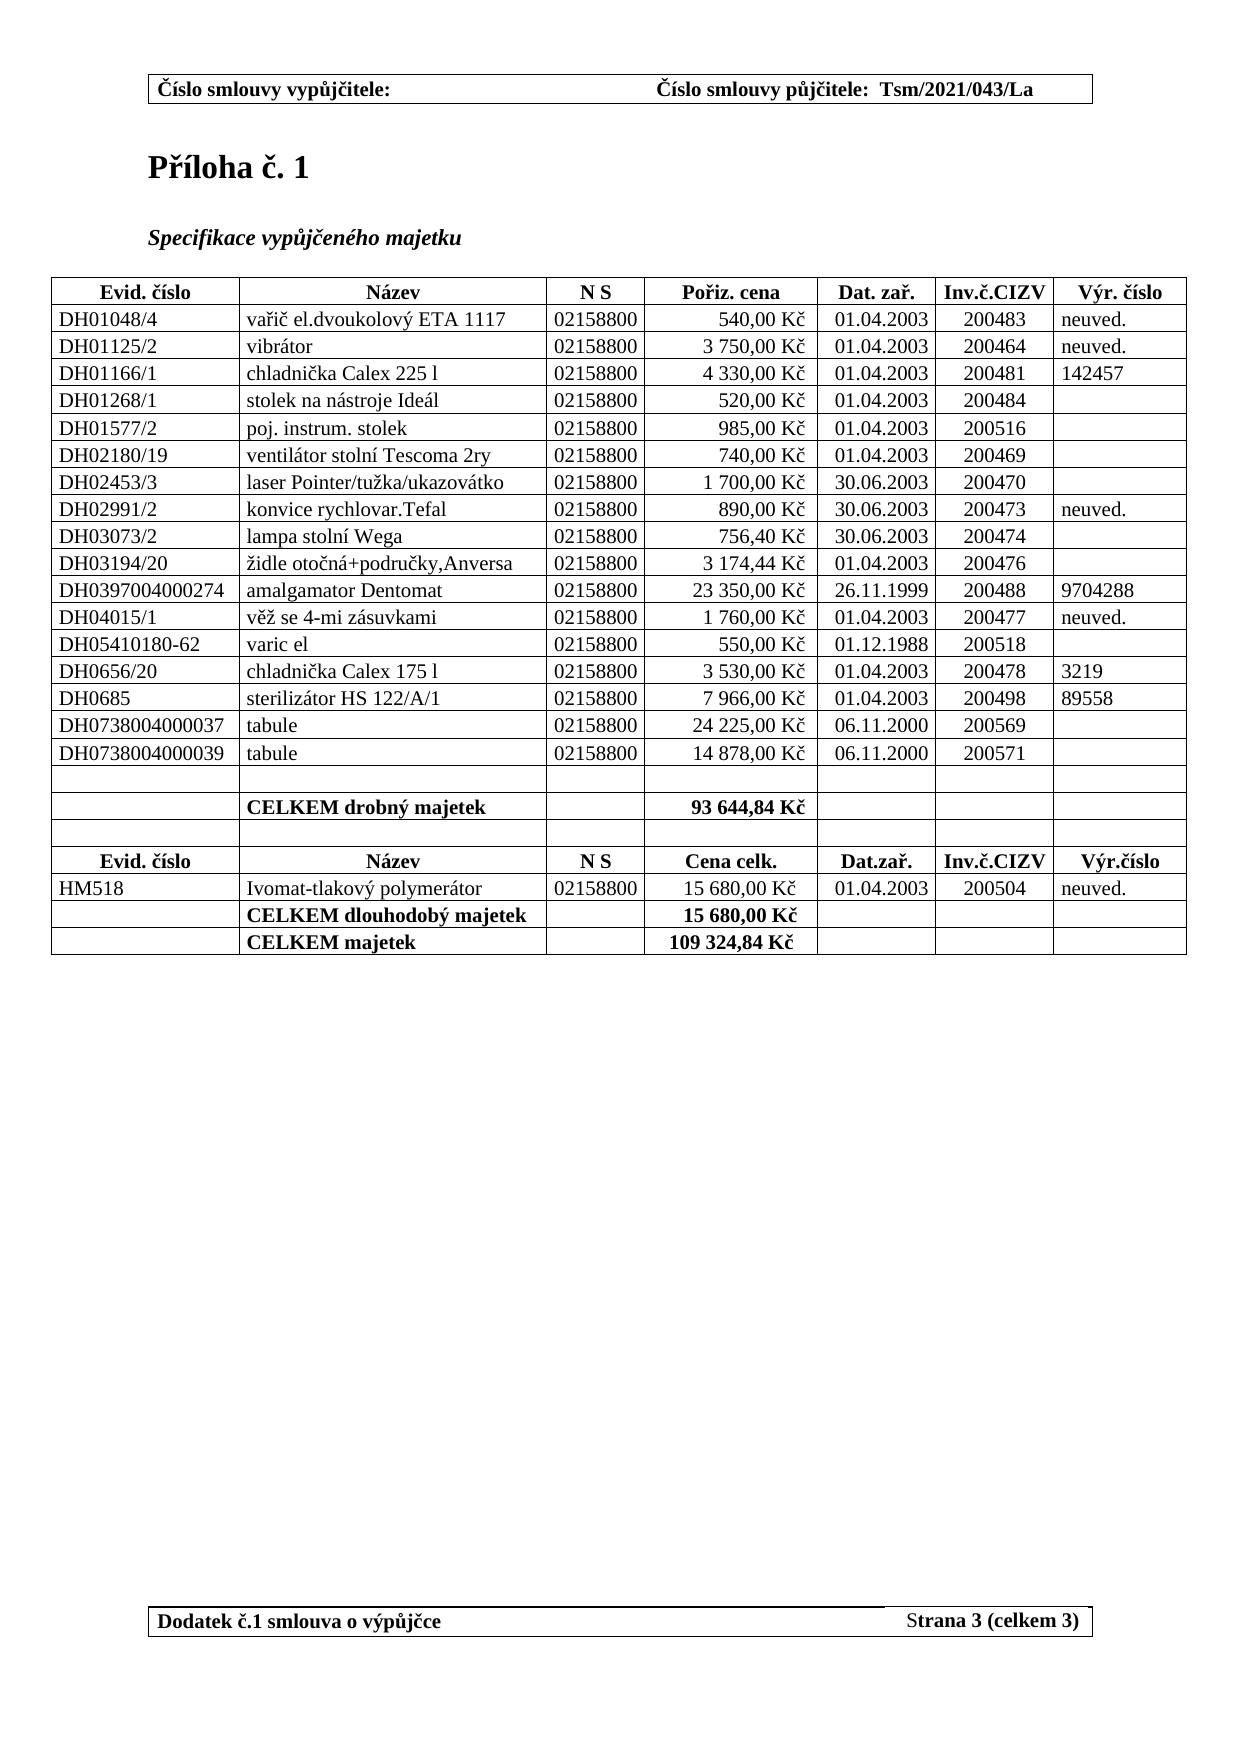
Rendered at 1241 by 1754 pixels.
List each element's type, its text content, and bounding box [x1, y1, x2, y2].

table_header N S [547, 278, 644, 304]
table_cell 01.04.2003 [818, 549, 935, 575]
table_cell 01.12.1988 [818, 630, 935, 656]
table_cell věž se 4-mi zásuvkami [240, 603, 546, 629]
table_cell Cena celk. [645, 847, 817, 873]
table_cell [1054, 739, 1186, 764]
table_cell [1054, 414, 1186, 439]
table_header Evid. číslo [52, 278, 239, 304]
table_cell DH02180/19 [52, 441, 239, 467]
table_cell 3 530,00 Kč [645, 657, 817, 683]
table_cell [645, 820, 817, 846]
table_cell [547, 901, 644, 927]
table_cell [818, 766, 935, 792]
table_cell [1054, 766, 1186, 792]
table_cell 01.04.2003 [818, 603, 935, 629]
table_cell 02158800 [547, 630, 644, 656]
table_cell 02158800 [547, 739, 644, 764]
table_cell [1054, 630, 1186, 656]
table_cell 23 350,00 Kč [645, 576, 817, 602]
table_cell 200477 [936, 603, 1053, 629]
table_cell CELKEM dlouhodobý majetek [240, 901, 546, 927]
table_cell 02158800 [547, 874, 644, 900]
table_cell [52, 820, 239, 846]
table_cell 520,00 Kč [645, 386, 817, 412]
table_cell 02158800 [547, 468, 644, 494]
table_cell neuved. [1054, 305, 1186, 331]
table_cell 01.04.2003 [818, 657, 935, 683]
table_cell 02158800 [547, 495, 644, 521]
table_cell 02158800 [547, 603, 644, 629]
table_cell DH0656/20 [52, 657, 239, 683]
table_cell 200473 [936, 495, 1053, 521]
table_cell DH0738004000037 [52, 711, 239, 737]
table_cell 1 700,00 Kč [645, 468, 817, 494]
table_cell [818, 928, 935, 954]
table_header Název [240, 278, 546, 304]
table_cell [240, 766, 546, 792]
table_header Dat. zař. [818, 278, 935, 304]
table_cell 985,00 Kč [645, 414, 817, 439]
table_cell DH02453/3 [52, 468, 239, 494]
table_cell [240, 820, 546, 846]
table_cell 550,00 Kč [645, 630, 817, 656]
table_cell 01.04.2003 [818, 305, 935, 331]
table_cell 02158800 [547, 684, 644, 710]
table_cell Výr.číslo [1054, 847, 1186, 873]
table_cell Inv.č.CIZV [936, 847, 1053, 873]
table_cell Evid. číslo [52, 847, 239, 873]
table_cell 06.11.2000 [818, 711, 935, 737]
table_cell DH01577/2 [52, 414, 239, 439]
table_cell neuved. [1054, 332, 1186, 358]
table_header Výr. číslo [1054, 278, 1186, 304]
table_cell 02158800 [547, 576, 644, 602]
table_cell tabule [240, 739, 546, 764]
table_cell DH01166/1 [52, 359, 239, 385]
table_cell [1054, 928, 1186, 954]
table_cell [547, 793, 644, 819]
table_cell konvice rychlovar.Tefal [240, 495, 546, 521]
table_cell chladnička Calex 225 l [240, 359, 546, 385]
table_cell [1054, 793, 1186, 819]
table_cell DH05410180-62 [52, 630, 239, 656]
table_cell neuved. [1054, 874, 1186, 900]
table_cell 4 330,00 Kč [645, 359, 817, 385]
table_cell [1054, 522, 1186, 548]
table_cell 26.11.1999 [818, 576, 935, 602]
table_cell 200484 [936, 386, 1053, 412]
table_cell [1054, 441, 1186, 467]
table_cell 9704288 [1054, 576, 1186, 602]
table_cell 200516 [936, 414, 1053, 439]
table_cell [1054, 386, 1186, 412]
table_cell 200469 [936, 441, 1053, 467]
table_cell 7 966,00 Kč [645, 684, 817, 710]
table_cell DH03194/20 [52, 549, 239, 575]
table_cell židle otočná+područky,Anversa [240, 549, 546, 575]
table_cell 200481 [936, 359, 1053, 385]
table_cell [1054, 468, 1186, 494]
table_cell [818, 820, 935, 846]
table_cell 740,00 Kč [645, 441, 817, 467]
table_cell [936, 793, 1053, 819]
table_cell 200483 [936, 305, 1053, 331]
table_cell 89558 [1054, 684, 1186, 710]
table_cell 30.06.2003 [818, 495, 935, 521]
table_cell [1054, 711, 1186, 737]
table_cell 200504 [936, 874, 1053, 900]
table_cell CELKEM drobný majetek [240, 793, 546, 819]
text Příloha č. 1 [148, 148, 1093, 186]
table_cell 200478 [936, 657, 1053, 683]
table_cell chladnička Calex 175 l [240, 657, 546, 683]
table_cell 756,40 Kč [645, 522, 817, 548]
table_cell [1054, 549, 1186, 575]
table_cell neuved. [1054, 495, 1186, 521]
table_cell [1054, 820, 1186, 846]
table_cell 01.04.2003 [818, 414, 935, 439]
table_cell 02158800 [547, 359, 644, 385]
table_cell poj. instrum. stolek [240, 414, 546, 439]
table_cell 109 324,84 Kč [645, 928, 817, 954]
table_cell sterilizátor HS 122/A/1 [240, 684, 546, 710]
table_cell 02158800 [547, 414, 644, 439]
text Specifikace vypůjčeného majetku [148, 224, 1093, 251]
table_cell amalgamator Dentomat [240, 576, 546, 602]
table_cell 02158800 [547, 711, 644, 737]
table_cell 200474 [936, 522, 1053, 548]
table_cell [52, 793, 239, 819]
table_cell 02158800 [547, 332, 644, 358]
table_cell 01.04.2003 [818, 332, 935, 358]
table_cell [52, 766, 239, 792]
table_cell Dat.zař. [818, 847, 935, 873]
table_cell neuved. [1054, 603, 1186, 629]
table_cell [547, 928, 644, 954]
table_cell 02158800 [547, 386, 644, 412]
table_cell 1 760,00 Kč [645, 603, 817, 629]
table_cell 142457 [1054, 359, 1186, 385]
table_header Pořiz. cena [645, 278, 817, 304]
table_cell 02158800 [547, 522, 644, 548]
table_cell [936, 901, 1053, 927]
table_cell [936, 928, 1053, 954]
table_cell tabule [240, 711, 546, 737]
table_cell 200488 [936, 576, 1053, 602]
table_cell 14 878,00 Kč [645, 739, 817, 764]
table_cell [52, 901, 239, 927]
table_cell Název [240, 847, 546, 873]
table_cell 200464 [936, 332, 1053, 358]
table_cell 01.04.2003 [818, 359, 935, 385]
table_cell 200571 [936, 739, 1053, 764]
table_cell 30.06.2003 [818, 468, 935, 494]
table_cell CELKEM majetek [240, 928, 546, 954]
table_cell varic el [240, 630, 546, 656]
table_cell 02158800 [547, 305, 644, 331]
table_cell 06.11.2000 [818, 739, 935, 764]
table_cell [936, 766, 1053, 792]
table_cell Ivomat-tlakový polymerátor [240, 874, 546, 900]
table_cell 30.06.2003 [818, 522, 935, 548]
table_cell ventilátor stolní Tescoma 2ry [240, 441, 546, 467]
table_cell 540,00 Kč [645, 305, 817, 331]
table_cell [645, 766, 817, 792]
table_cell 3 750,00 Kč [645, 332, 817, 358]
table_cell 15 680,00 Kč [645, 874, 817, 900]
table_cell 01.04.2003 [818, 441, 935, 467]
table_cell [818, 901, 935, 927]
table_cell [547, 820, 644, 846]
table_cell 200569 [936, 711, 1053, 737]
table_cell DH01125/2 [52, 332, 239, 358]
table_cell [52, 928, 239, 954]
table_cell 15 680,00 Kč [645, 901, 817, 927]
table_cell DH01048/4 [52, 305, 239, 331]
table_cell DH01268/1 [52, 386, 239, 412]
table_cell 01.04.2003 [818, 874, 935, 900]
table_cell 200470 [936, 468, 1053, 494]
table_cell vařič el.dvoukolový ETA 1117 [240, 305, 546, 331]
table_cell 200476 [936, 549, 1053, 575]
table_cell 3219 [1054, 657, 1186, 683]
table_cell [547, 766, 644, 792]
table_header Inv.č.CIZV [936, 278, 1053, 304]
table_cell 890,00 Kč [645, 495, 817, 521]
table_cell [818, 793, 935, 819]
table_cell [936, 820, 1053, 846]
table_cell lampa stolní Wega [240, 522, 546, 548]
table_cell DH0738004000039 [52, 739, 239, 764]
table_cell DH02991/2 [52, 495, 239, 521]
table_cell 02158800 [547, 549, 644, 575]
table_cell DH0397004000274 [52, 576, 239, 602]
table_cell DH04015/1 [52, 603, 239, 629]
table_cell vibrátor [240, 332, 546, 358]
table_cell 93 644,84 Kč [645, 793, 817, 819]
table_cell DH0685 [52, 684, 239, 710]
table_cell 24 225,00 Kč [645, 711, 817, 737]
table_cell 01.04.2003 [818, 684, 935, 710]
table_cell laser Pointer/tužka/ukazovátko [240, 468, 546, 494]
table_cell HM518 [52, 874, 239, 900]
table_cell stolek na nástroje Ideál [240, 386, 546, 412]
table_cell 3 174,44 Kč [645, 549, 817, 575]
table_cell 200498 [936, 684, 1053, 710]
table_cell 02158800 [547, 441, 644, 467]
table_cell [1054, 901, 1186, 927]
table_cell 02158800 [547, 657, 644, 683]
table_cell N S [547, 847, 644, 873]
table_cell 01.04.2003 [818, 386, 935, 412]
table_cell DH03073/2 [52, 522, 239, 548]
table_cell 200518 [936, 630, 1053, 656]
